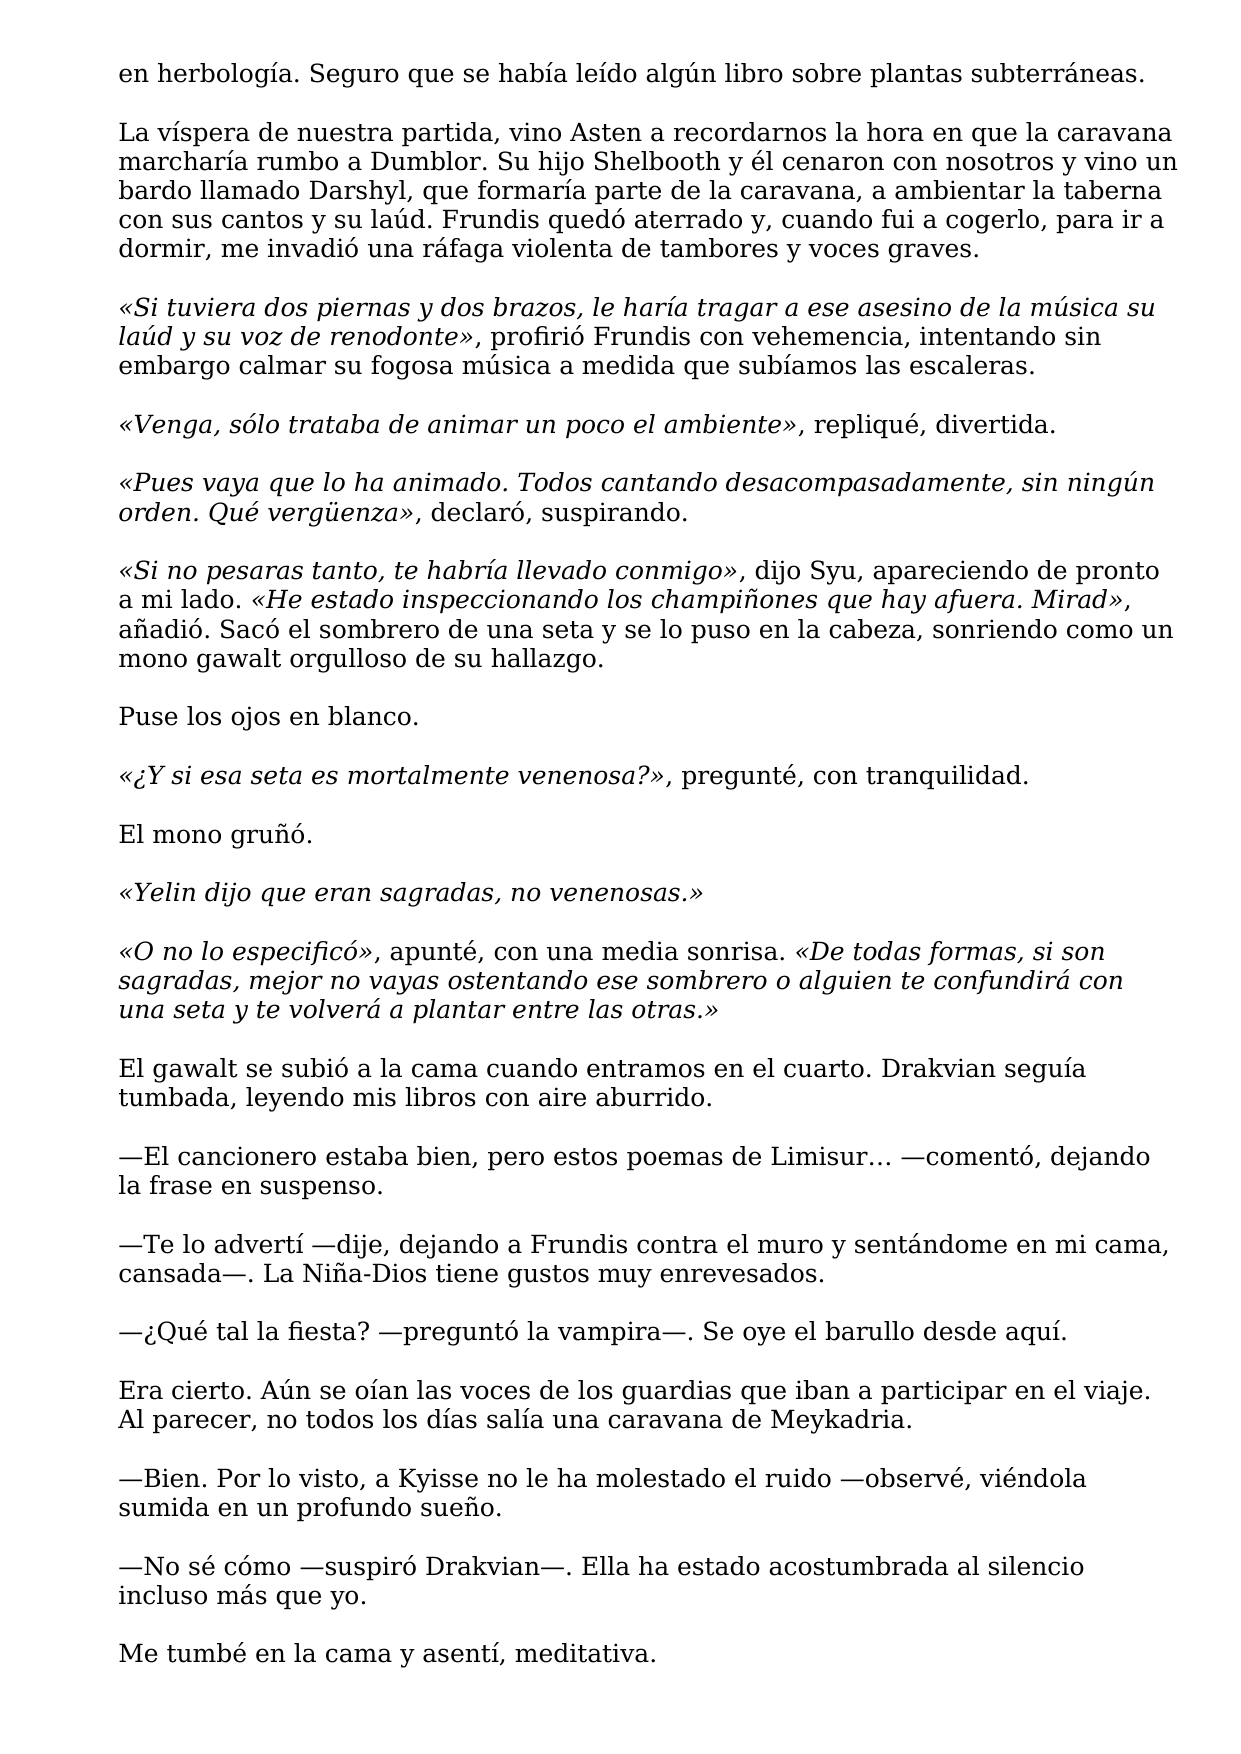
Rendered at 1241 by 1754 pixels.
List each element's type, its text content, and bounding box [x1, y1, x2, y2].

text Era cierto. Aún se oían las voces de los guardias que iban a participar en el viaje. Al parecer, no todos los días salía una caravana de Meykadria. [118, 1376, 1181, 1434]
text El mono gruñó. [118, 820, 1181, 849]
text —¿Qué tal la fiesta? —preguntó la vampira—. Se oye el barullo desde aquí. [118, 1318, 1181, 1347]
text en herbología. Seguro que se había leído algún libro sobre plantas subterráneas. [118, 59, 1181, 88]
text —Te lo advertí —dije, dejando a Frundis contra el muro y sentándome en mi cama, cansada—. La Niña-Dios tiene gustos muy enrevesados. [118, 1230, 1181, 1288]
text «Venga, sólo trataba de animar un poco el ambiente», repliqué, divertida. [118, 410, 1181, 439]
text «¿Y si esa seta es mortalmente venenosa?», pregunté, con tranquilidad. [118, 761, 1181, 790]
text El gawalt se subió a la cama cuando entramos en el cuarto. Drakvian seguía tumbada, leyendo mis libros con aire aburrido. [118, 1054, 1181, 1112]
text «O no lo especificó», apunté, con una media sonrisa. «De todas formas, si son sagradas, mejor no vayas ostentando ese sombrero o alguien te confundirá con una seta y te volverá a plantar entre las otras.» [118, 937, 1181, 1025]
text —Bien. Por lo visto, a Kyisse no le ha molestado el ruido —observé, viéndola sumida en un profundo sueño. [118, 1464, 1181, 1522]
text «Yelin dijo que eran sagradas, no venenosas.» [118, 878, 1181, 908]
text Puse los ojos en blanco. [118, 703, 1181, 732]
text «Si no pesaras tanto, te habría llevado conmigo», dijo Syu, apareciendo de pronto a mi lado. «He estado inspeccionando los champiñones que hay afuera. Mirad», añadió. Sacó el sombrero de una seta y se lo puso en la cabeza, sonriendo como un mono gawalt orgulloso de su hallazgo. [118, 556, 1181, 673]
text —No sé cómo —suspiró Drakvian—. Ella ha estado acostumbrada al silencio incluso más que yo. [118, 1552, 1181, 1610]
text «Pues vaya que lo ha animado. Todos cantando desacompasadamente, sin ningún orden. Qué vergüenza», declaró, suspirando. [118, 469, 1181, 527]
text La víspera de nuestra partida, vino Asten a recordarnos la hora en que la caravana marcharía rumbo a Dumblor. Su hijo Shelbooth y él cenaron con nosotros y vino un bardo llamado Darshyl, que formaría parte de la caravana, a ambientar la taberna con sus cantos y su laúd. Frundis quedó aterrado y, cuando fui a cogerlo, para ir a dormir, me invadió una ráfaga violenta de tambores y voces graves. [118, 118, 1181, 263]
text —El cancionero estaba bien, pero estos poemas de Limisur… —comentó, dejando la frase en suspenso. [118, 1142, 1181, 1200]
text «Si tuviera dos piernas y dos brazos, le haría tragar a ese asesino de la música su laúd y su voz de renodonte», profirió Frundis con vehemencia, intentando sin embargo calmar su fogosa música a medida que subíamos las escaleras. [118, 293, 1181, 381]
text Me tumbé en la cama y asentí, meditativa. [118, 1640, 1181, 1669]
